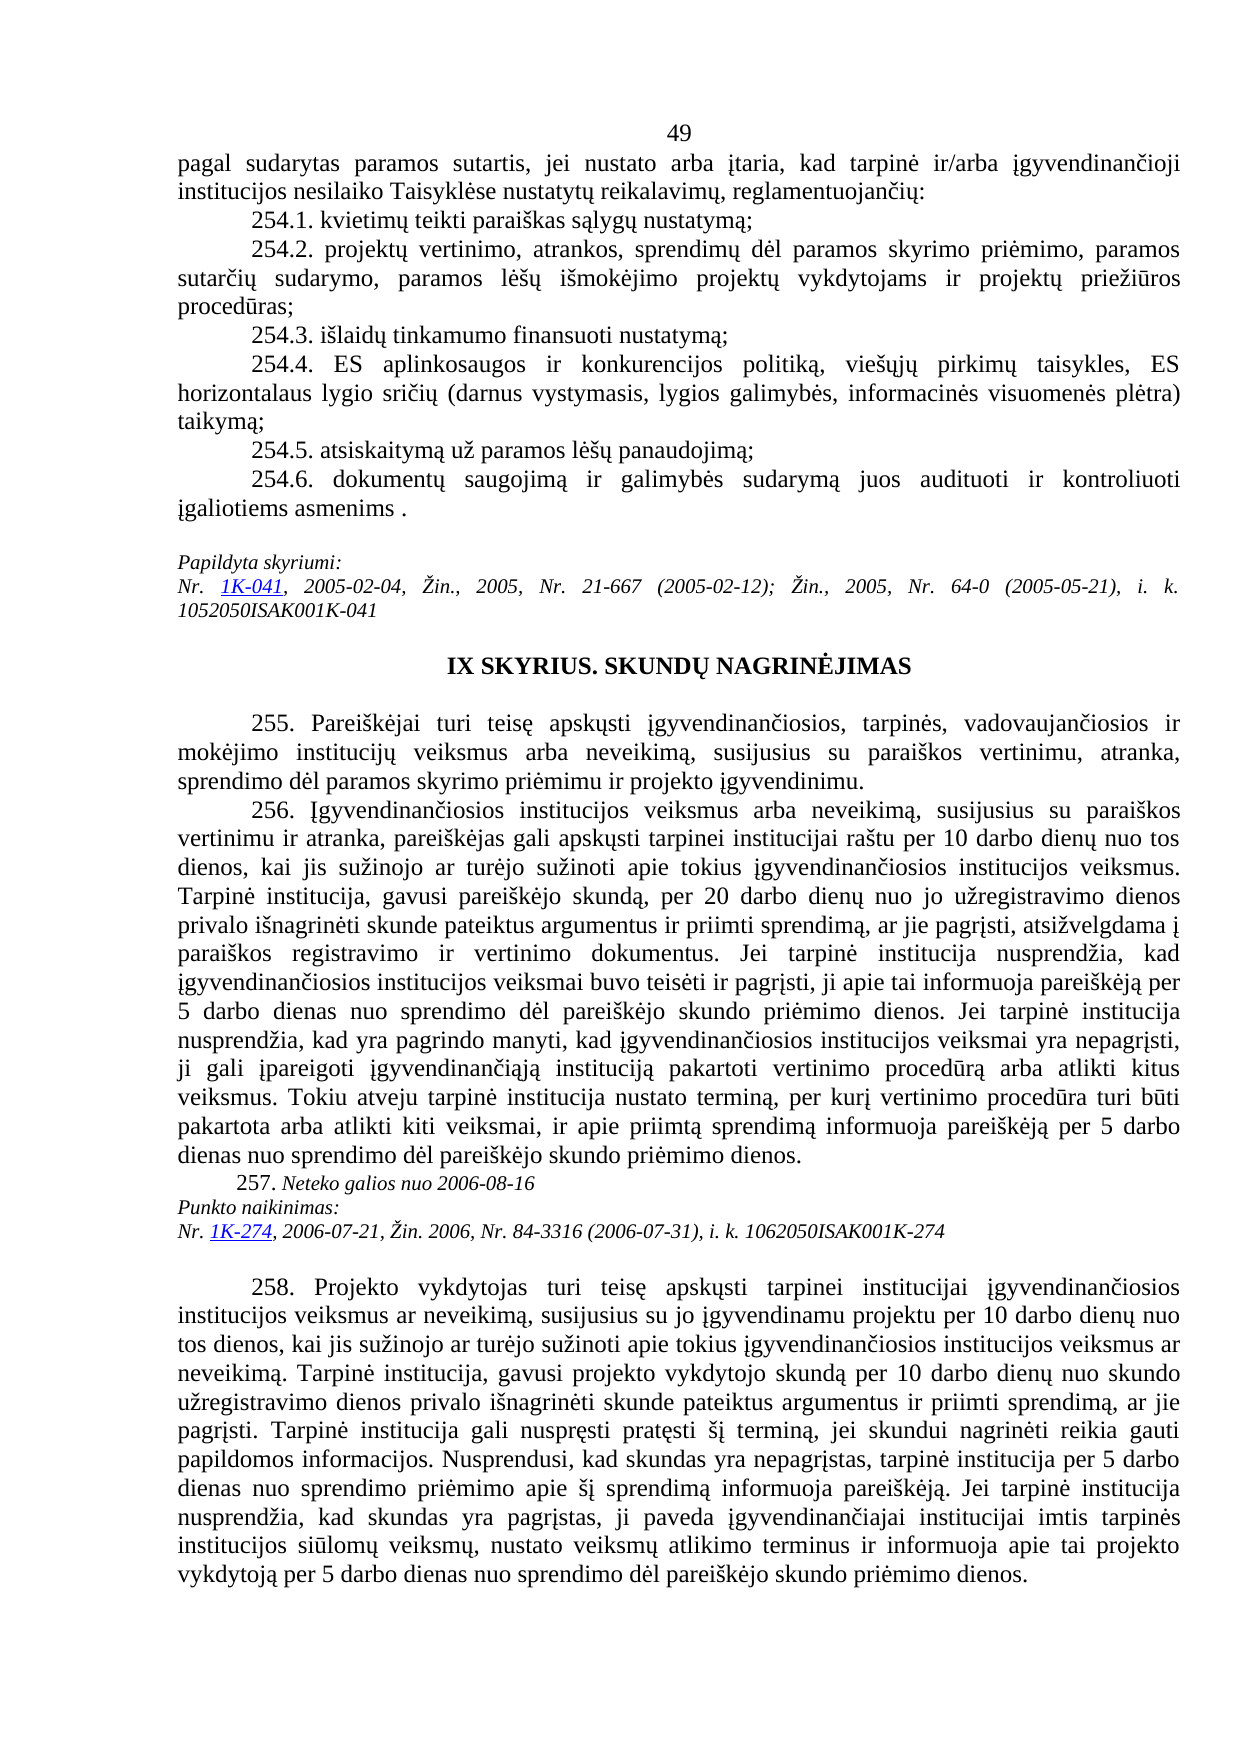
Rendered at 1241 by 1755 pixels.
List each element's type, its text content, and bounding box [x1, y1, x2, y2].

text 256. Įgyvendinančiosios institucijos veiksmus arba neveikimą, susijusius su paraiškos vertinimu ir atranka, pareiškėjas gali apskųsti tarpinei institucijai raštu per 10 darbo dienų nuo tos dienos, kai jis sužinojo ar turėjo sužinoti apie tokius įgyvendinančiosios institucijos veiksmus. Tarpinė institucija, gavusi pareiškėjo skundą, per 20 darbo dienų nuo jo užregistravimo dienos privalo išnagrinėti skunde pateiktus argumentus ir priimti sprendimą, ar jie pagrįsti, atsižvelgdama į paraiškos registravimo ir vertinimo dokumentus. Jei tarpinė institucija nusprendžia, kad įgyvendinančiosios institucijos veiksmai buvo teisėti ir pagrįsti, ji apie tai informuoja pareiškėją per 5 darbo dienas nuo sprendimo dėl pareiškėjo skundo priėmimo dienos. Jei tarpinė institucija nusprendžia, kad yra pagrindo manyti, kad įgyvendinančiosios institucijos veiksmai yra nepagrįsti, ji gali įpareigoti įgyvendinančiąją instituciją pakartoti vertinimo procedūrą arba atlikti kitus veiksmus. Tokiu atveju tarpinė institucija nustato terminą, per kurį vertinimo procedūra turi būti pakartota arba atlikti kiti veiksmai, ir apie priimtą sprendimą informuoja pareiškėją per 5 darbo dienas nuo sprendimo dėl pareiškėjo skundo priėmimo dienos. [177, 795, 1181, 1168]
text 254.4. ES aplinkosaugos ir konkurencijos politiką, viešųjų pirkimų taisykles, ES horizontalaus lygio sričių (darnus vystymasis, lygios galimybės, informacinės visuomenės plėtra) taikymą; [177, 349, 1181, 435]
text 257. Neteko galios nuo 2006-08-16 [177, 1168, 1181, 1195]
text 255. Pareiškėjai turi teisę apskųsti įgyvendinančiosios, tarpinės, vadovaujančiosios ir mokėjimo institucijų veiksmus arba neveikimą, susijusius su paraiškos vertinimu, atranka, sprendimo dėl paramos skyrimo priėmimu ir projekto įgyvendinimu. [177, 708, 1181, 795]
text Nr. 1K-274, 2006-07-21, Žin. 2006, Nr. 84-3316 (2006-07-31), i. k. 1062050ISAK001K-274 [177, 1219, 1181, 1243]
text 254.2. projektų vertinimo, atrankos, sprendimų dėl paramos skyrimo priėmimo, paramos sutarčių sudarymo, paramos lėšų išmokėjimo projektų vykdytojams ir projektų priežiūros procedūras; [177, 234, 1181, 320]
text 254.1. kvietimų teikti paraiškas sąlygų nustatymą; [177, 205, 1181, 234]
text 254.3. išlaidų tinkamumo finansuoti nustatymą; [177, 320, 1181, 349]
text 254.6. dokumentų saugojimą ir galimybės sudarymą juos audituoti ir kontroliuoti įgaliotiems asmenims . [177, 464, 1181, 521]
text pagal sudarytas paramos sutartis, jei nustato arba įtaria, kad tarpinė ir/arba įgyvendinančioji institucijos nesilaiko Taisyklėse nustatytų reikalavimų, reglamentuojančių: [177, 148, 1181, 205]
text Papildyta skyriumi: [177, 550, 1181, 574]
text 258. Projekto vykdytojas turi teisę apskųsti tarpinei institucijai įgyvendinančiosios institucijos veiksmus ar neveikimą, susijusius su jo įgyvendinamu projektu per 10 darbo dienų nuo tos dienos, kai jis sužinojo ar turėjo sužinoti apie tokius įgyvendinančiosios institucijos veiksmus ar neveikimą. Tarpinė institucija, gavusi projekto vykdytojo skundą per 10 darbo dienų nuo skundo užregistravimo dienos privalo išnagrinėti skunde pateiktus argumentus ir priimti sprendimą, ar jie pagrįsti. Tarpinė institucija gali nuspręsti pratęsti šį terminą, jei skundui nagrinėti reikia gauti papildomos informacijos. Nusprendusi, kad skundas yra nepagrįstas, tarpinė institucija per 5 darbo dienas nuo sprendimo priėmimo apie šį sprendimą informuoja pareiškėją. Jei tarpinė institucija nusprendžia, kad skundas yra pagrįstas, ji paveda įgyvendinančiajai institucijai imtis tarpinės institucijos siūlomų veiksmų, nustato veiksmų atlikimo terminus ir informuoja apie tai projekto vykdytoją per 5 darbo dienas nuo sprendimo dėl pareiškėjo skundo priėmimo dienos. [177, 1272, 1181, 1588]
text IX SKYRIUS. SKUNDŲ NAGRINĖJIMAS [177, 651, 1181, 680]
text Punkto naikinimas: [177, 1195, 1181, 1219]
text 254.5. atsiskaitymą už paramos lėšų panaudojimą; [177, 435, 1181, 464]
text Nr. 1K-041, 2005-02-04, Žin., 2005, Nr. 21-667 (2005-02-12); Žin., 2005, Nr. 64-0 (2005-05-21), i. k. 1052050ISAK001K-041 [177, 574, 1181, 622]
